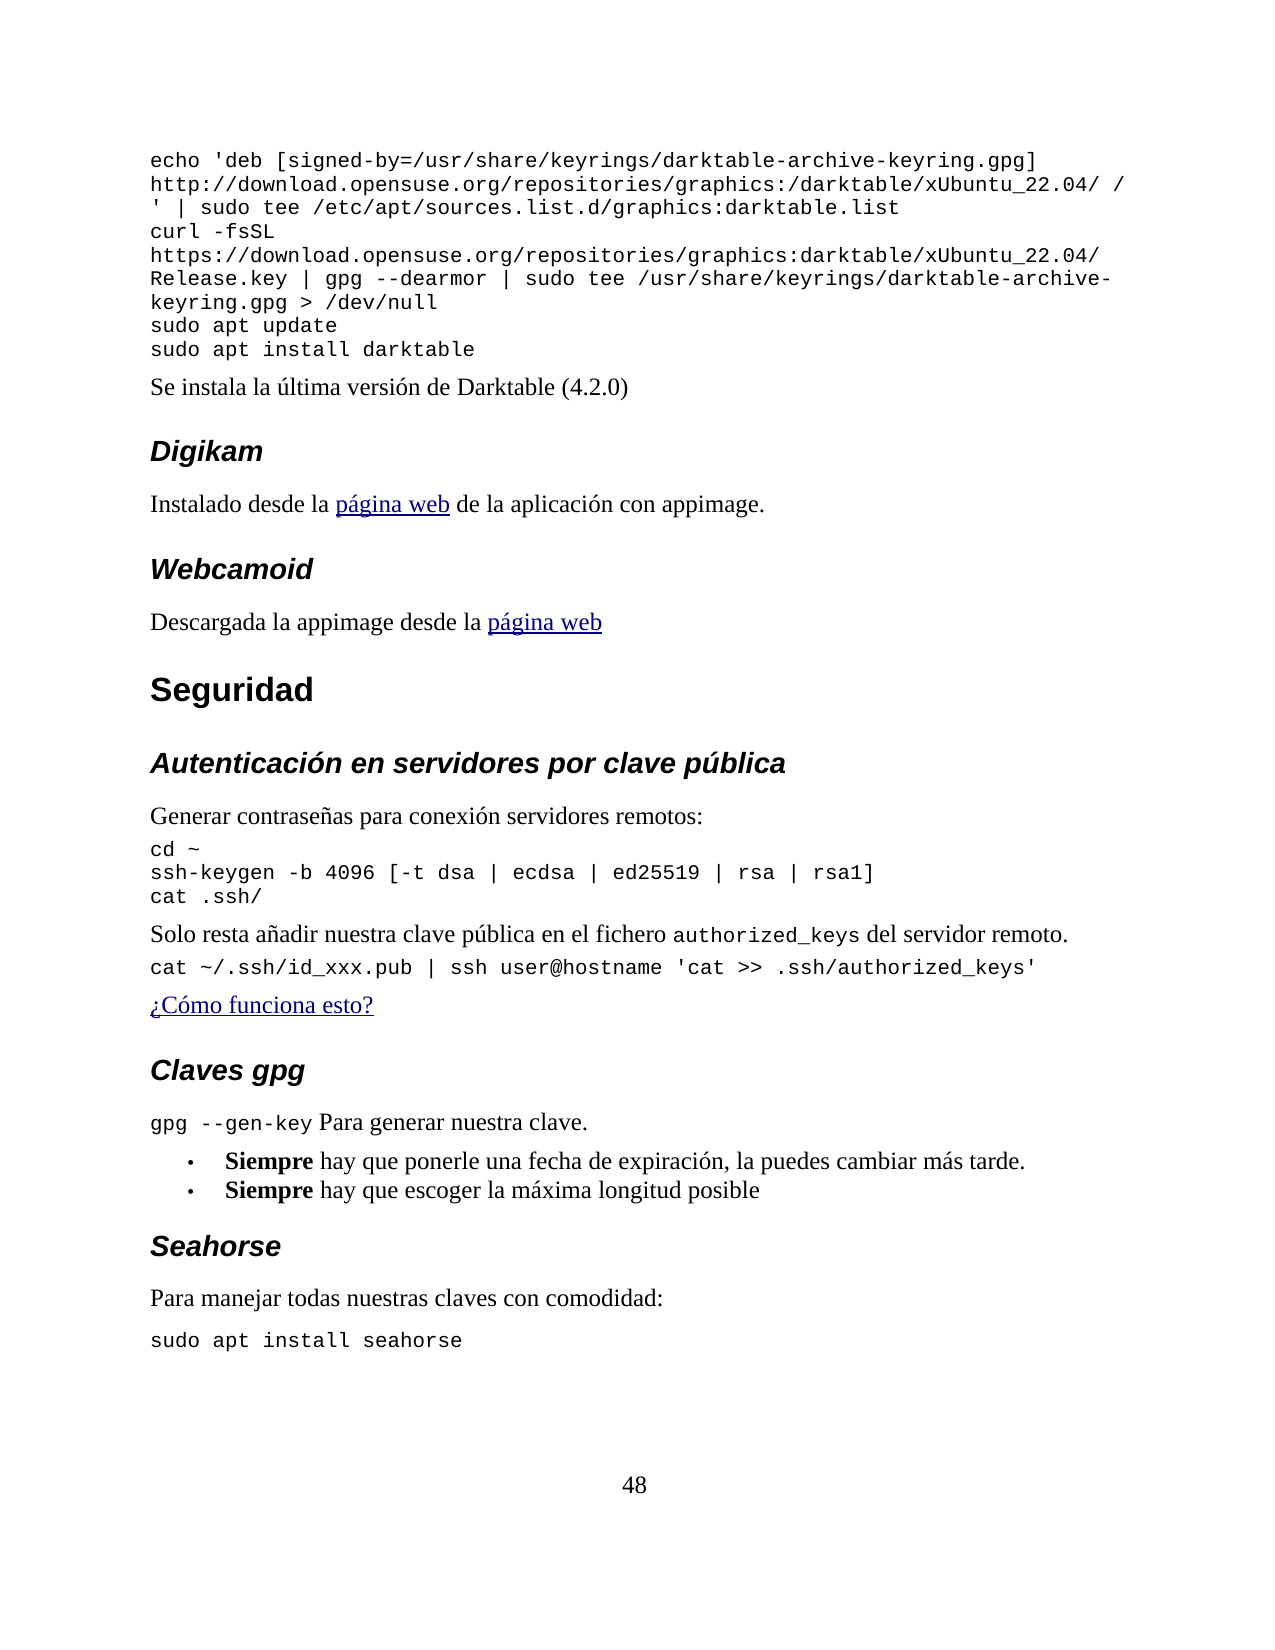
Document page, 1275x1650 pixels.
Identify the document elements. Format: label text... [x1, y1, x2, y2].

text echo 'deb [signed-by=/usr/share/keyrings/darktable-archive-keyring.gpg] http://download.opensuse.org/repositories/graphics:/darktable/xUbuntu_22.04/ /' | sudo tee /etc/apt/sources.list.d/graphics:darktable.list [150, 150, 1125, 221]
text sudo apt update [150, 316, 1125, 339]
text Para manejar todas nuestras claves con comodidad: [150, 1283, 1125, 1312]
text Instalado desde la página web de la aplicación con appimage. [150, 489, 1125, 518]
text curl -fsSL https://download.opensuse.org/repositories/graphics:darktable/xUbuntu_22.04/Release.key | gpg --dearmor | sudo tee /usr/share/keyrings/darktable-archive-keyring.gpg > /dev/null [150, 221, 1125, 316]
text Generar contraseñas para conexión servidores remotos: [150, 801, 1125, 830]
subtitle Claves gpg [150, 1052, 1125, 1086]
text ¿Cómo funciona esto? [150, 990, 1125, 1018]
text gpg --gen-key Para generar nuestra clave. [150, 1107, 1125, 1137]
subtitle Seahorse [150, 1228, 1125, 1262]
subtitle Seguridad [150, 670, 1125, 708]
text Solo resta añadir nuestra clave pública en el fichero authorized_keys del servidor remoto. [150, 919, 1125, 948]
text Se instala la última versión de Darktable (4.2.0) [150, 372, 1125, 401]
text sudo apt install seahorse [150, 1330, 1125, 1354]
text cat .ssh/ [150, 886, 1125, 910]
text Descargada la appimage desde la página web [150, 607, 1125, 636]
list Siempre hay que escoger la máxima longitud posible [187, 1175, 1125, 1203]
list Siempre hay que ponerle una fecha de expiración, la puedes cambiar más tarde. [187, 1146, 1125, 1175]
text ssh-keygen -b 4096 [-t dsa | ecdsa | ed25519 | rsa | rsa1] [150, 862, 1125, 886]
text cd ~ [150, 839, 1125, 862]
text cat ~/.ssh/id_xxx.pub | ssh user@hostname 'cat >> .ssh/authorized_keys' [150, 957, 1125, 981]
subtitle Autenticación en servidores por clave pública [150, 746, 1125, 779]
text sudo apt install darktable [150, 339, 1125, 363]
subtitle Digikam [150, 434, 1125, 468]
subtitle Webcamoid [150, 552, 1125, 586]
